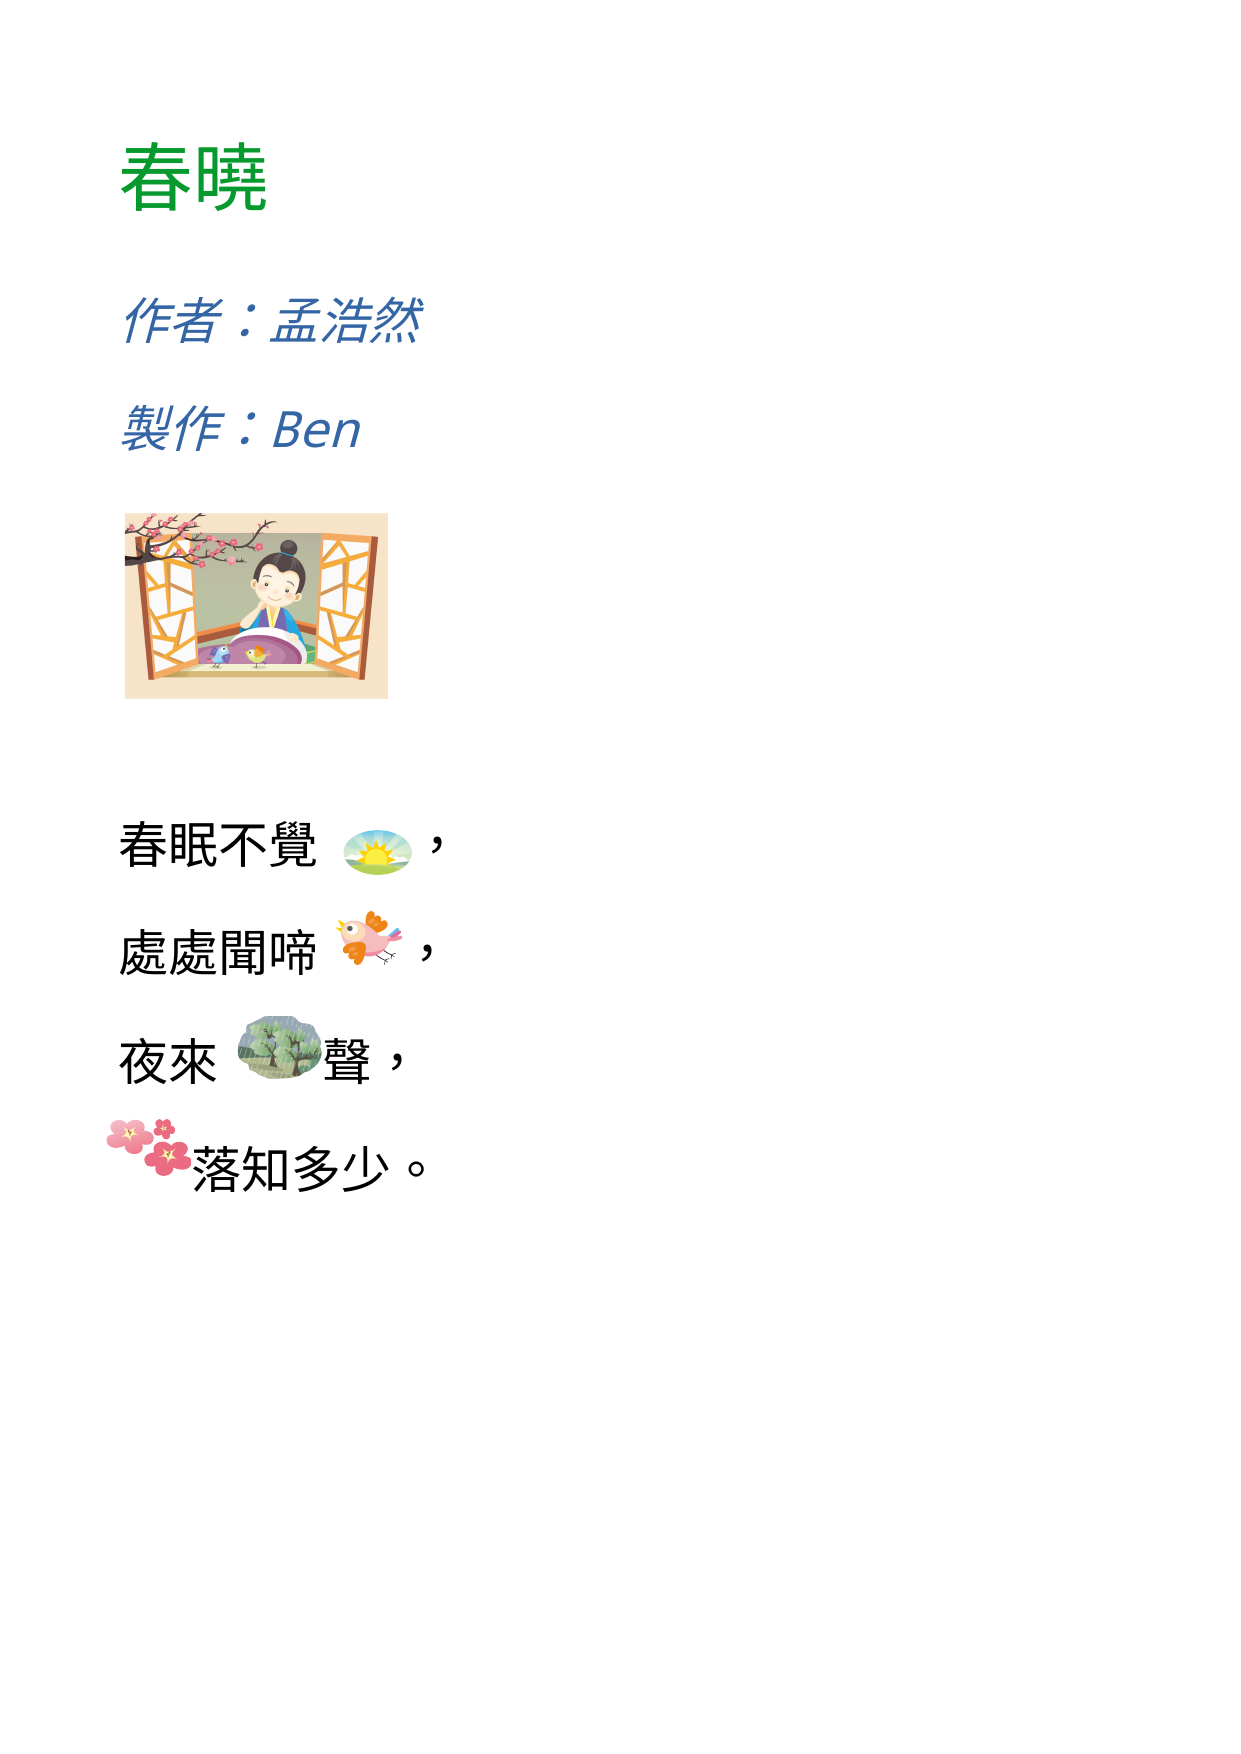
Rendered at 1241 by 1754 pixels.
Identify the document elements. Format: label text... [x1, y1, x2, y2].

picture [335, 911, 403, 965]
picture [124, 513, 388, 699]
picture [106, 1119, 192, 1176]
text 春曉 [118, 118, 1122, 227]
text 作者：孟浩然 [118, 281, 1122, 353]
picture [237, 1016, 322, 1079]
text 落知多少。 [118, 1131, 1122, 1203]
text 製作：Ben [118, 389, 1122, 462]
text 春眠不覺 ， [118, 805, 1122, 878]
text 處處聞啼 ， [118, 914, 1122, 986]
text 夜來 聲， [118, 1022, 1122, 1095]
picture [343, 830, 412, 875]
